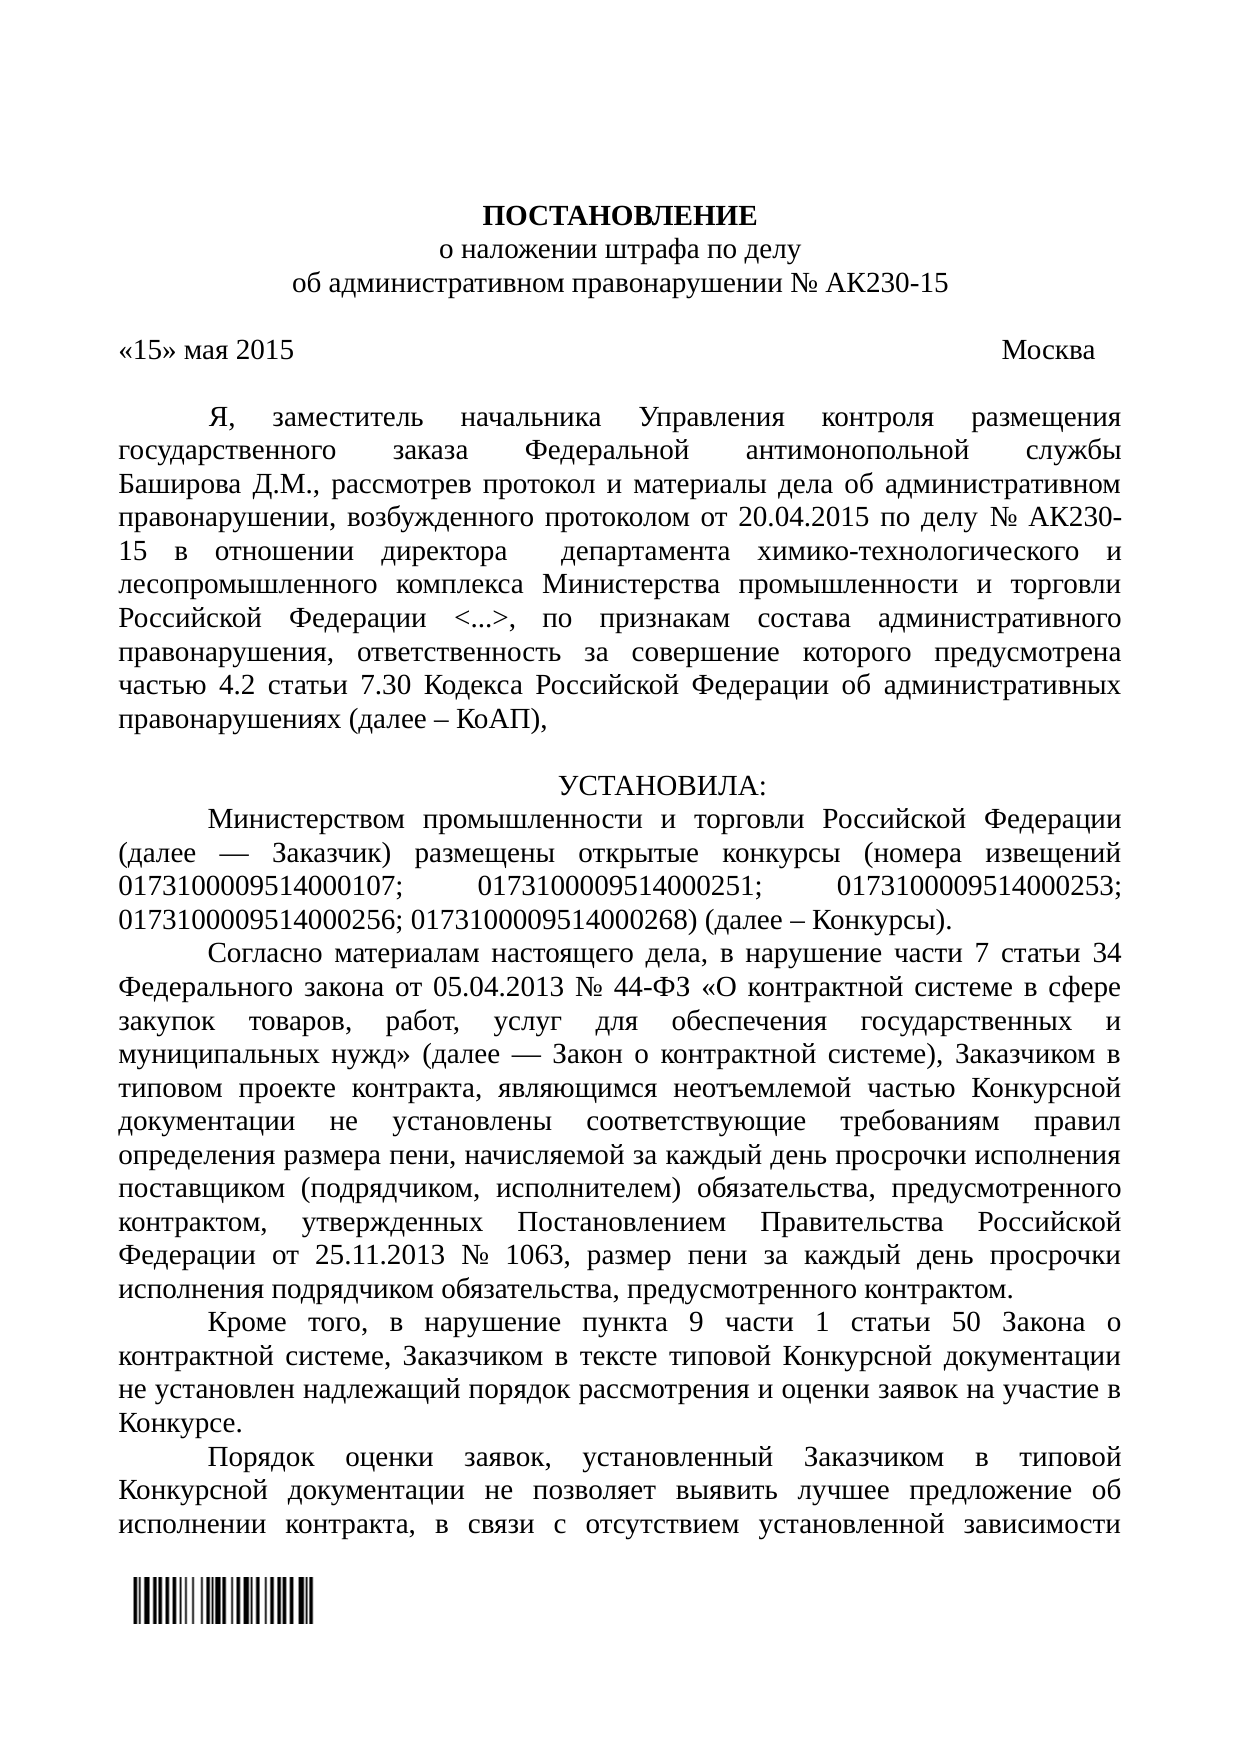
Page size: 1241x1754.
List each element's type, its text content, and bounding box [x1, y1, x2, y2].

text ПОСТАНОВЛЕНИЕ [118, 198, 1122, 231]
text Согласно материалам настоящего дела, в нарушение части 7 статьи 34 Федерального закона от 05.04.2013 № 44-ФЗ «О контрактной системе в сфере закупок товаров, работ, услуг для обеспечения государственных и муниципальных нужд» (далее — Закон о контрактной системе), Заказчиком в типовом проекте контракта, являющимся неотъемлемой частью Конкурсной документации не установлены соответствующие требованиям правил определения размера пени, начисляемой за каждый день просрочки исполнения поставщиком (подрядчиком, исполнителем) обязательства, предусмотренного контрактом, утвержденных Постановлением Правительства Российской Федерации от 25.11.2013 № 1063, размер пени за каждый день просрочки исполнения подрядчиком обязательства, предусмотренного контрактом. [118, 936, 1122, 1304]
text Порядок оценки заявок, установленный Заказчиком в типовой Конкурсной документации не позволяет выявить лучшее предложение об исполнении контракта, в связи с отсутствием установленной зависимости [118, 1439, 1122, 1539]
text Я, заместитель начальника Управления контроля размещения государственного заказа Федеральной антимонопольной службы Баширова Д.М., рассмотрев протокол и материалы дела об административном правонарушении, возбужденного протоколом от 20.04.2015 по делу № АК230-15 в отношении директора департамента химико-технологического и лесопромышленного комплекса Министерства промышленности и торговли Российской Федерации <...>, по признакам состава административного правонарушения, ответственность за совершение которого предусмотрена частью 4.2 статьи 7.30 Кодекса Российской Федерации об административных правонарушениях (далее – КоАП), [118, 399, 1122, 734]
text «15» мая 2015 Москва [118, 332, 1122, 365]
text Кроме того, в нарушение пункта 9 части 1 статьи 50 Закона о контрактной системе, Заказчиком в тексте типовой Конкурсной документации не установлен надлежащий порядок рассмотрения и оценки заявок на участие в Конкурсе. [118, 1304, 1122, 1439]
text об административном правонарушении № АК230-15 [118, 265, 1122, 298]
text Министерством промышленности и торговли Российской Федерации (далее — Заказчик) размещены открытые конкурсы (номера извещений 0173100009514000107; 0173100009514000251; 0173100009514000253; 0173100009514000256; 0173100009514000268) (далее – Конкурсы). [118, 801, 1122, 936]
text УСТАНОВИЛА: [118, 768, 1122, 801]
text о наложении штрафа по делу [118, 231, 1122, 265]
picture [118, 1577, 331, 1624]
